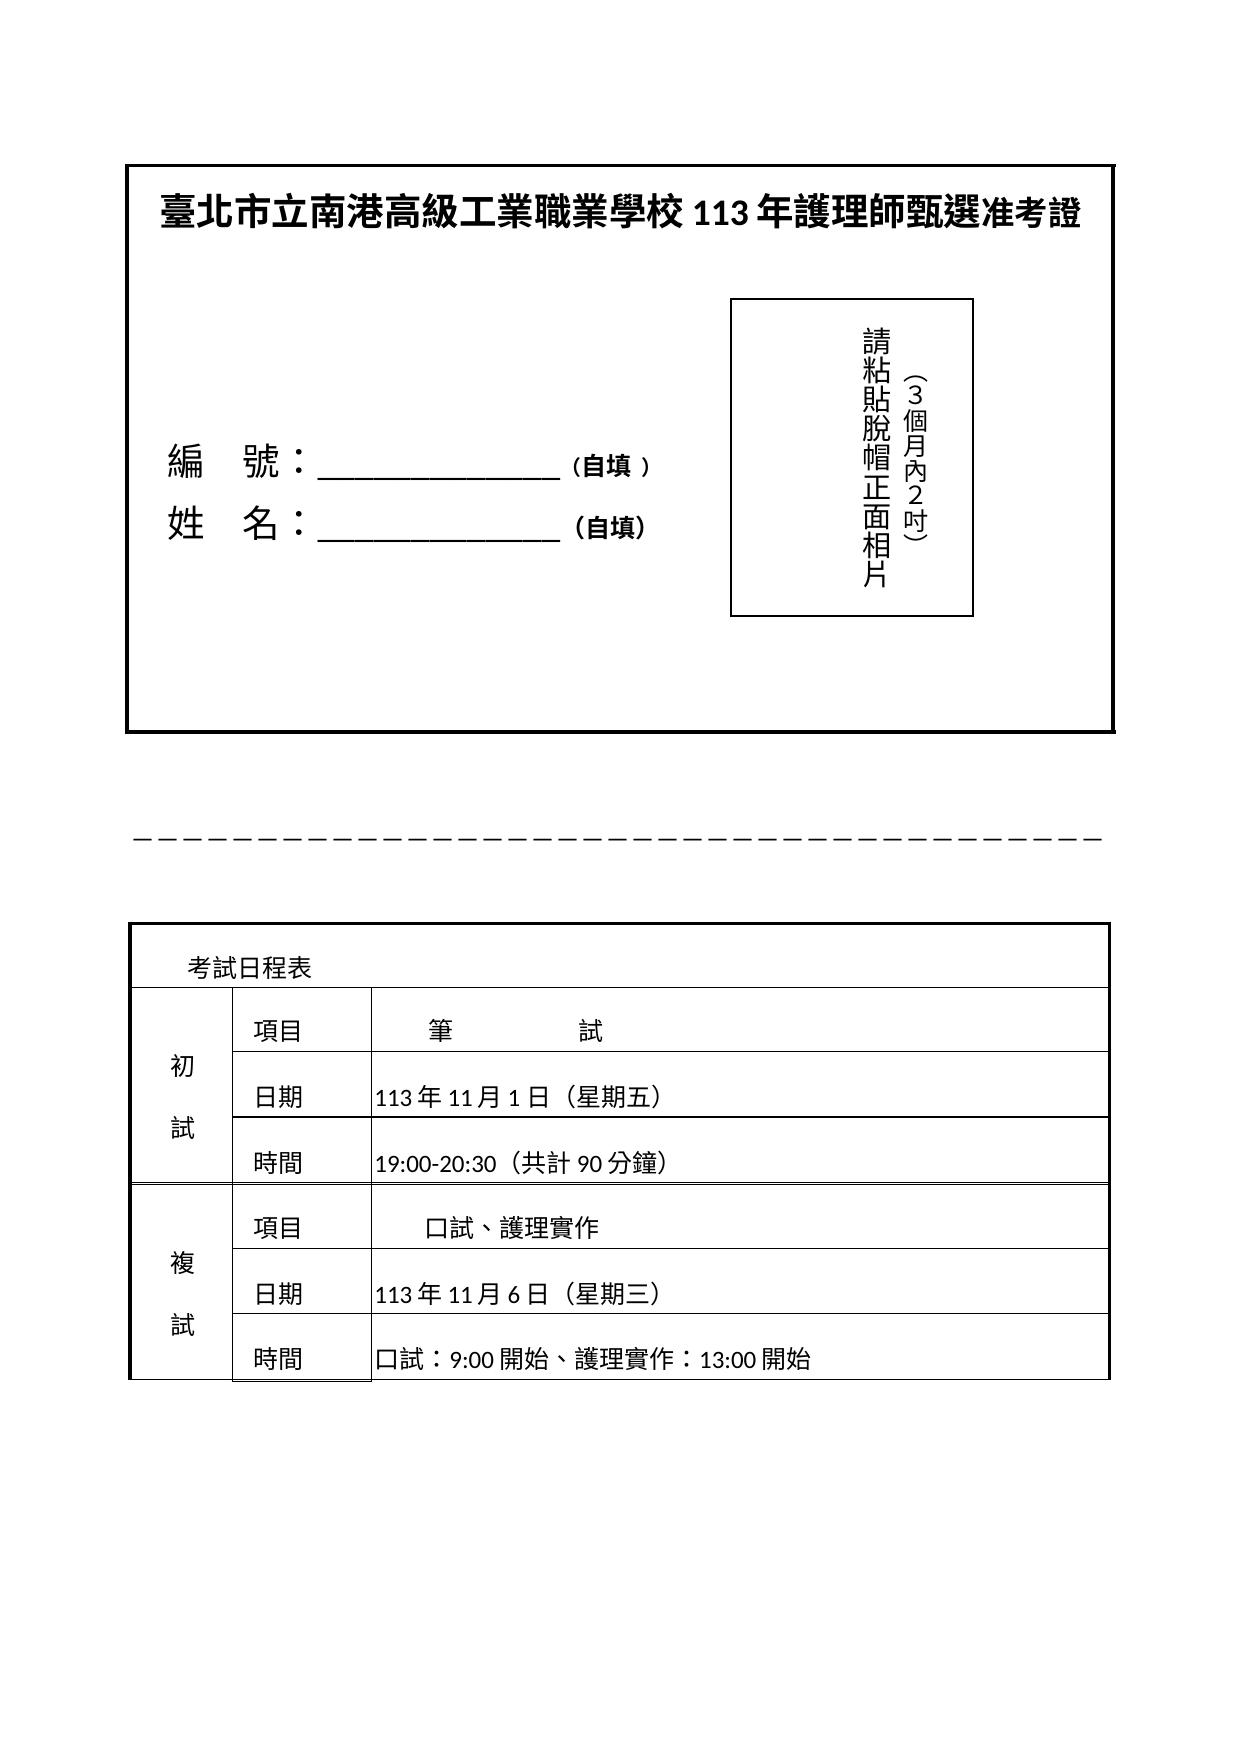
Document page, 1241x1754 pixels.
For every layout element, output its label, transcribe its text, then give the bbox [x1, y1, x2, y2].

table_cell 時間 [233, 1314, 371, 1379]
table_cell 113年11月6日（星期三） [372, 1249, 1108, 1313]
table_cell 筆 試 [372, 988, 1108, 1051]
table_cell 複 試 [132, 1185, 232, 1379]
table_cell 19:00-20:30（共計90分鐘） [372, 1118, 1108, 1182]
table_cell 113年11月1 日（星期五） [372, 1052, 1108, 1116]
table_cell 時間 [233, 1118, 371, 1182]
table_header 臺北市立南港高級工業職業學校113年護理師甄選准考證 編 號：_____________（自填 ） 姓 名：_____________（自填） [129, 167, 1111, 729]
table_cell 項目 [233, 1185, 371, 1248]
table_cell －－－－－－－－－－－－－－－－－－－－－－－－－－－－－－－－－－－－－－－ [127, 734, 1113, 1606]
table_cell 日期 [233, 1249, 371, 1313]
table_cell 口試、護理實作 [372, 1185, 1108, 1248]
table_header 考試日程表 [132, 925, 1108, 987]
table_cell 初 試 [132, 988, 232, 1182]
table_cell 口試：9:00開始、護理實作：13:00開始 [372, 1314, 1108, 1379]
table_cell 項目 [233, 988, 371, 1051]
table_cell 日期 [233, 1052, 371, 1116]
